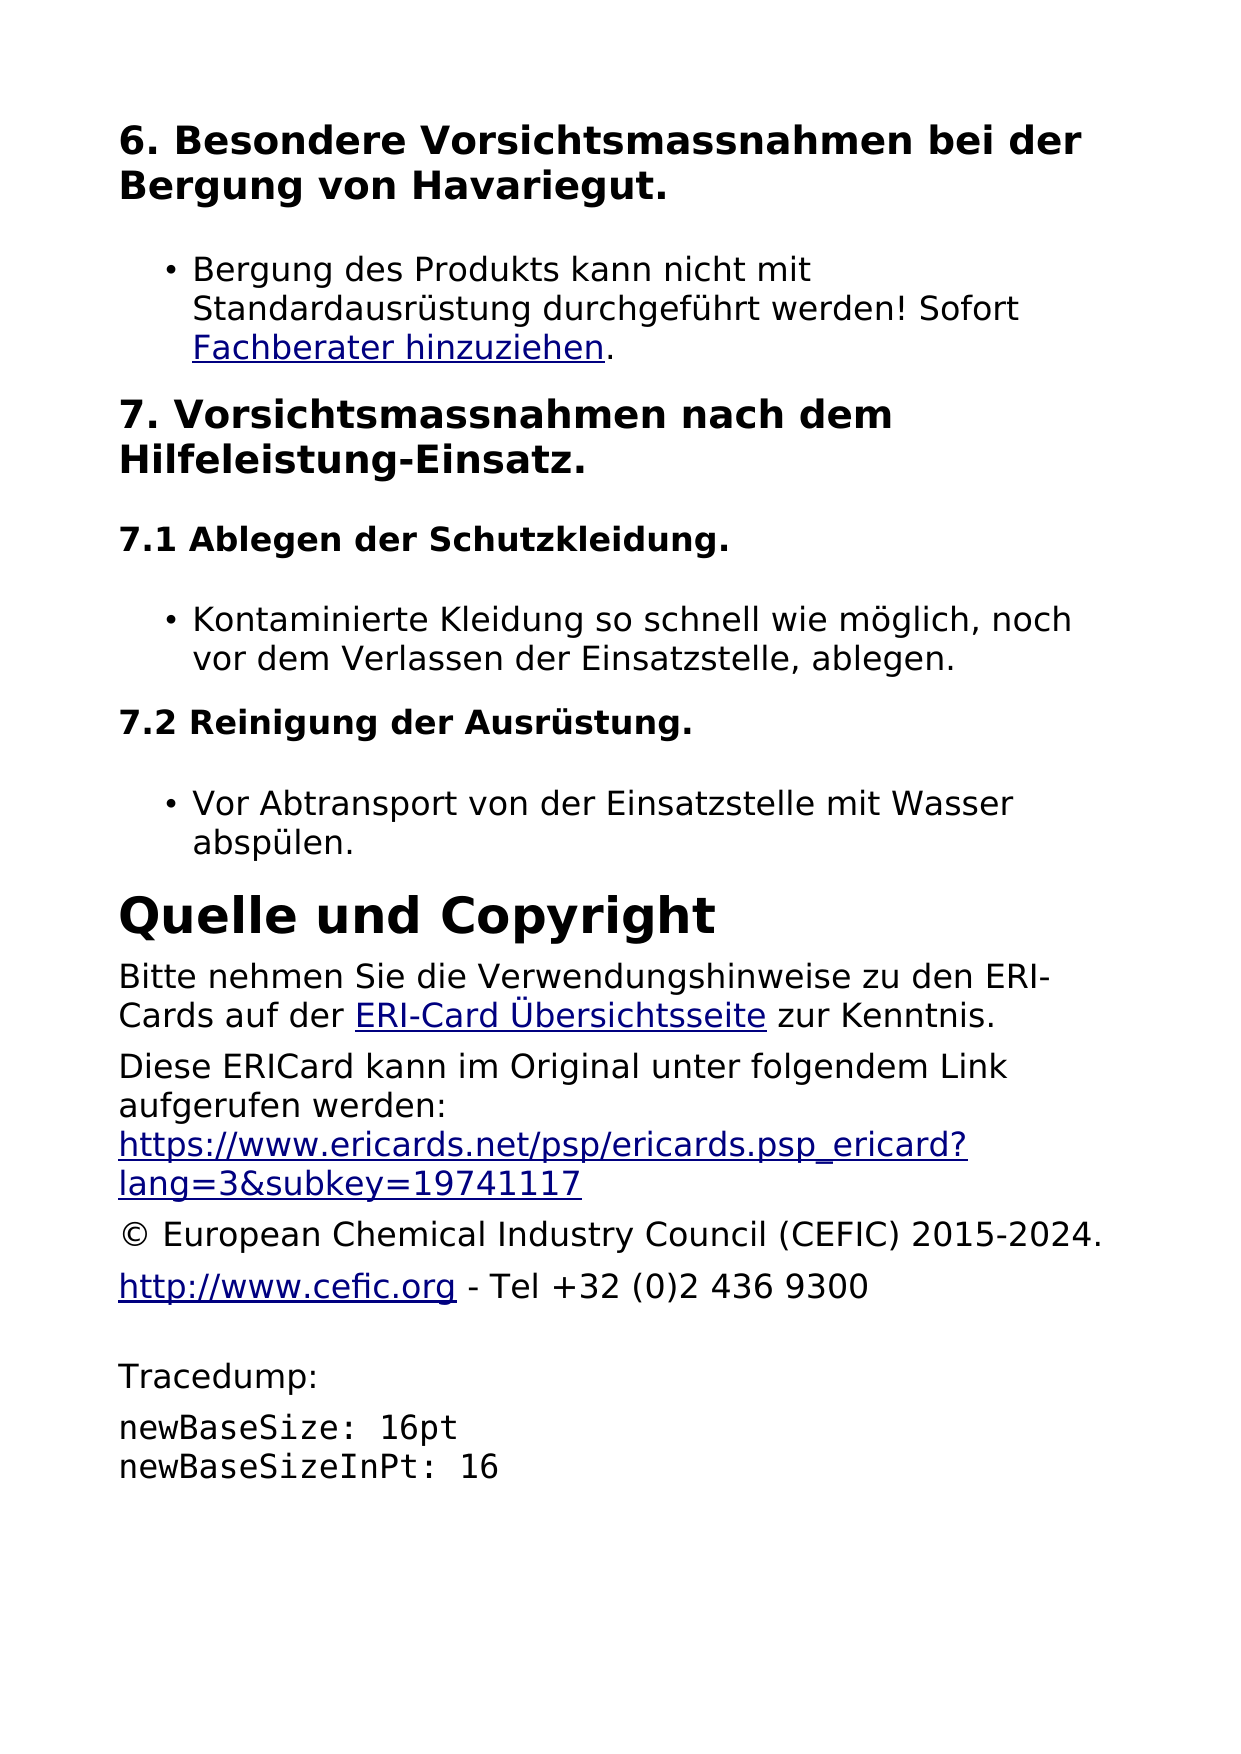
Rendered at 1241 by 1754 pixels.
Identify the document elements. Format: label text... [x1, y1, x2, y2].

list Bergung des Produkts kann nicht mit Standardausrüstung durchgeführt werden! Sofort Fachberater hinzuziehen. [177, 251, 1122, 367]
text newBaseSize: 16pt newBaseSizeInPt: 16 [118, 1409, 1122, 1487]
text http://www.cefic.org - Tel +32 (0)2 436 9300 [118, 1267, 1122, 1306]
subtitle 6. Besondere Vorsichtsmassnahmen bei der Bergung von Havariegut. [118, 118, 1122, 208]
subtitle 7. Vorsichtsmassnahmen nach dem Hilfeleistung-Einsatz. [118, 392, 1122, 482]
subtitle Quelle und Copyright [118, 887, 1122, 945]
list Vor Abtransport von der Einsatzstelle mit Wasser abspülen. [177, 784, 1122, 862]
text © European Chemical Industry Council (CEFIC) 2015-2024. [118, 1216, 1122, 1255]
text Bitte nehmen Sie die Verwendungshinweise zu den ERI-Cards auf der ERI-Card Übersichtsseite zur Kenntnis. [118, 958, 1122, 1036]
subtitle 7.2 Reinigung der Ausrüstung. [118, 703, 1122, 742]
list Kontaminierte Kleidung so schnell wie möglich, noch vor dem Verlassen der Einsatzstelle, ablegen. [177, 601, 1122, 678]
subtitle 7.1 Ablegen der Schutzkleidung. [118, 520, 1122, 559]
text Tracedump: [118, 1319, 1122, 1396]
text Diese ERICard kann im Original unter folgendem Link aufgerufen werden: https://www.ericards.net/psp/ericards.psp_ericard?lang=3&subkey=19741117 [118, 1048, 1122, 1203]
